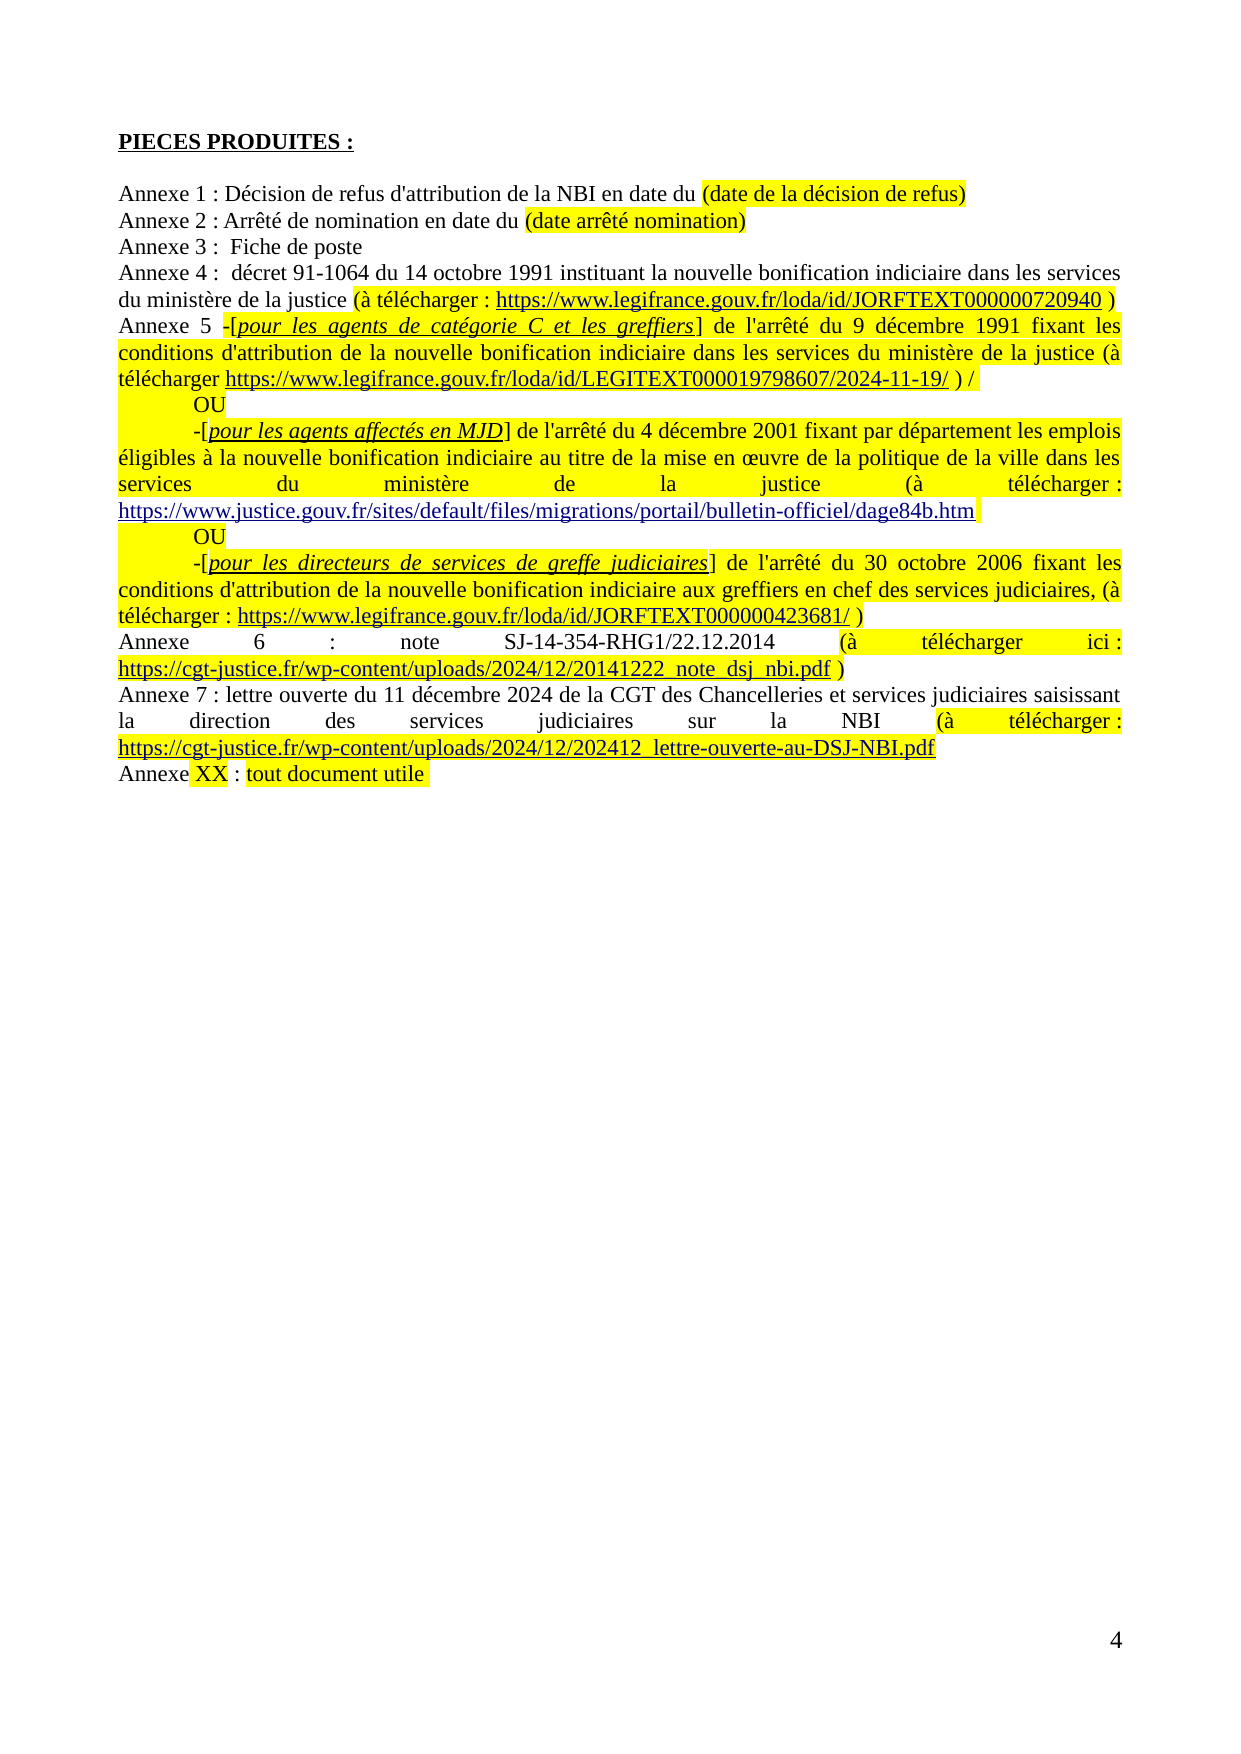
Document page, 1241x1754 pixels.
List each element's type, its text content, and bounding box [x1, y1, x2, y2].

text Annexe 4 : décret 91-1064 du 14 octobre 1991 instituant la nouvelle bonification indiciaire dans les services du ministère de la justice (à télécharger : https://www.legifrance.gouv.fr/loda/id/JORFTEXT000000720940 ) [118, 259, 1122, 312]
text PIECES PRODUITES : [118, 128, 1122, 154]
text Annexe XX : tout document utile [118, 760, 1122, 787]
text Annexe 3 : Fiche de poste [118, 233, 1122, 259]
text OU [118, 523, 1122, 549]
text Annexe 1 : Décision de refus d'attribution de la NBI en date du (date de la décision de refus) [118, 180, 1122, 207]
text Annexe 6 : note SJ-14-354-RHG1/22.12.2014 (à télécharger ici : https://cgt-justice.fr/wp-content/uploads/2024/12/20141222_note_dsj_nbi.pdf ) [118, 628, 1122, 681]
text Annexe 7 : lettre ouverte du 11 décembre 2024 de la CGT des Chancelleries et services judiciaires saisissant la direction des services judiciaires sur la NBI (à télécharger : https://cgt-justice.fr/wp-content/uploads/2024/12/202412_lettre-ouverte-au-DSJ-NBI.pdf [118, 681, 1122, 760]
text Annexe 5 -[pour les agents de catégorie C et les greffiers] de l'arrêté du 9 décembre 1991 fixant les conditions d'attribution de la nouvelle bonification indiciaire dans les services du ministère de la justice (à télécharger https://www.legifrance.gouv.fr/loda/id/LEGITEXT000019798607/2024-11-19/ ) / [118, 312, 1122, 391]
text -[pour les directeurs de services de greffe judiciaires] de l'arrêté du 30 octobre 2006 fixant les conditions d'attribution de la nouvelle bonification indiciaire aux greffiers en chef des services judiciaires, (à télécharger : https://www.legifrance.gouv.fr/loda/id/JORFTEXT000000423681/ ) [118, 549, 1122, 628]
text Annexe 2 : Arrêté de nomination en date du (date arrêté nomination) [118, 207, 1122, 233]
text OU [118, 391, 1122, 418]
text -[pour les agents affectés en MJD] de l'arrêté du 4 décembre 2001 fixant par département les emplois éligibles à la nouvelle bonification indiciaire au titre de la mise en œuvre de la politique de la ville dans les services du ministère de la justice (à télécharger : https://www.justice.gouv.fr/sites/default/files/migrations/portail/bulletin-officiel/dage84b.htm [118, 418, 1122, 523]
